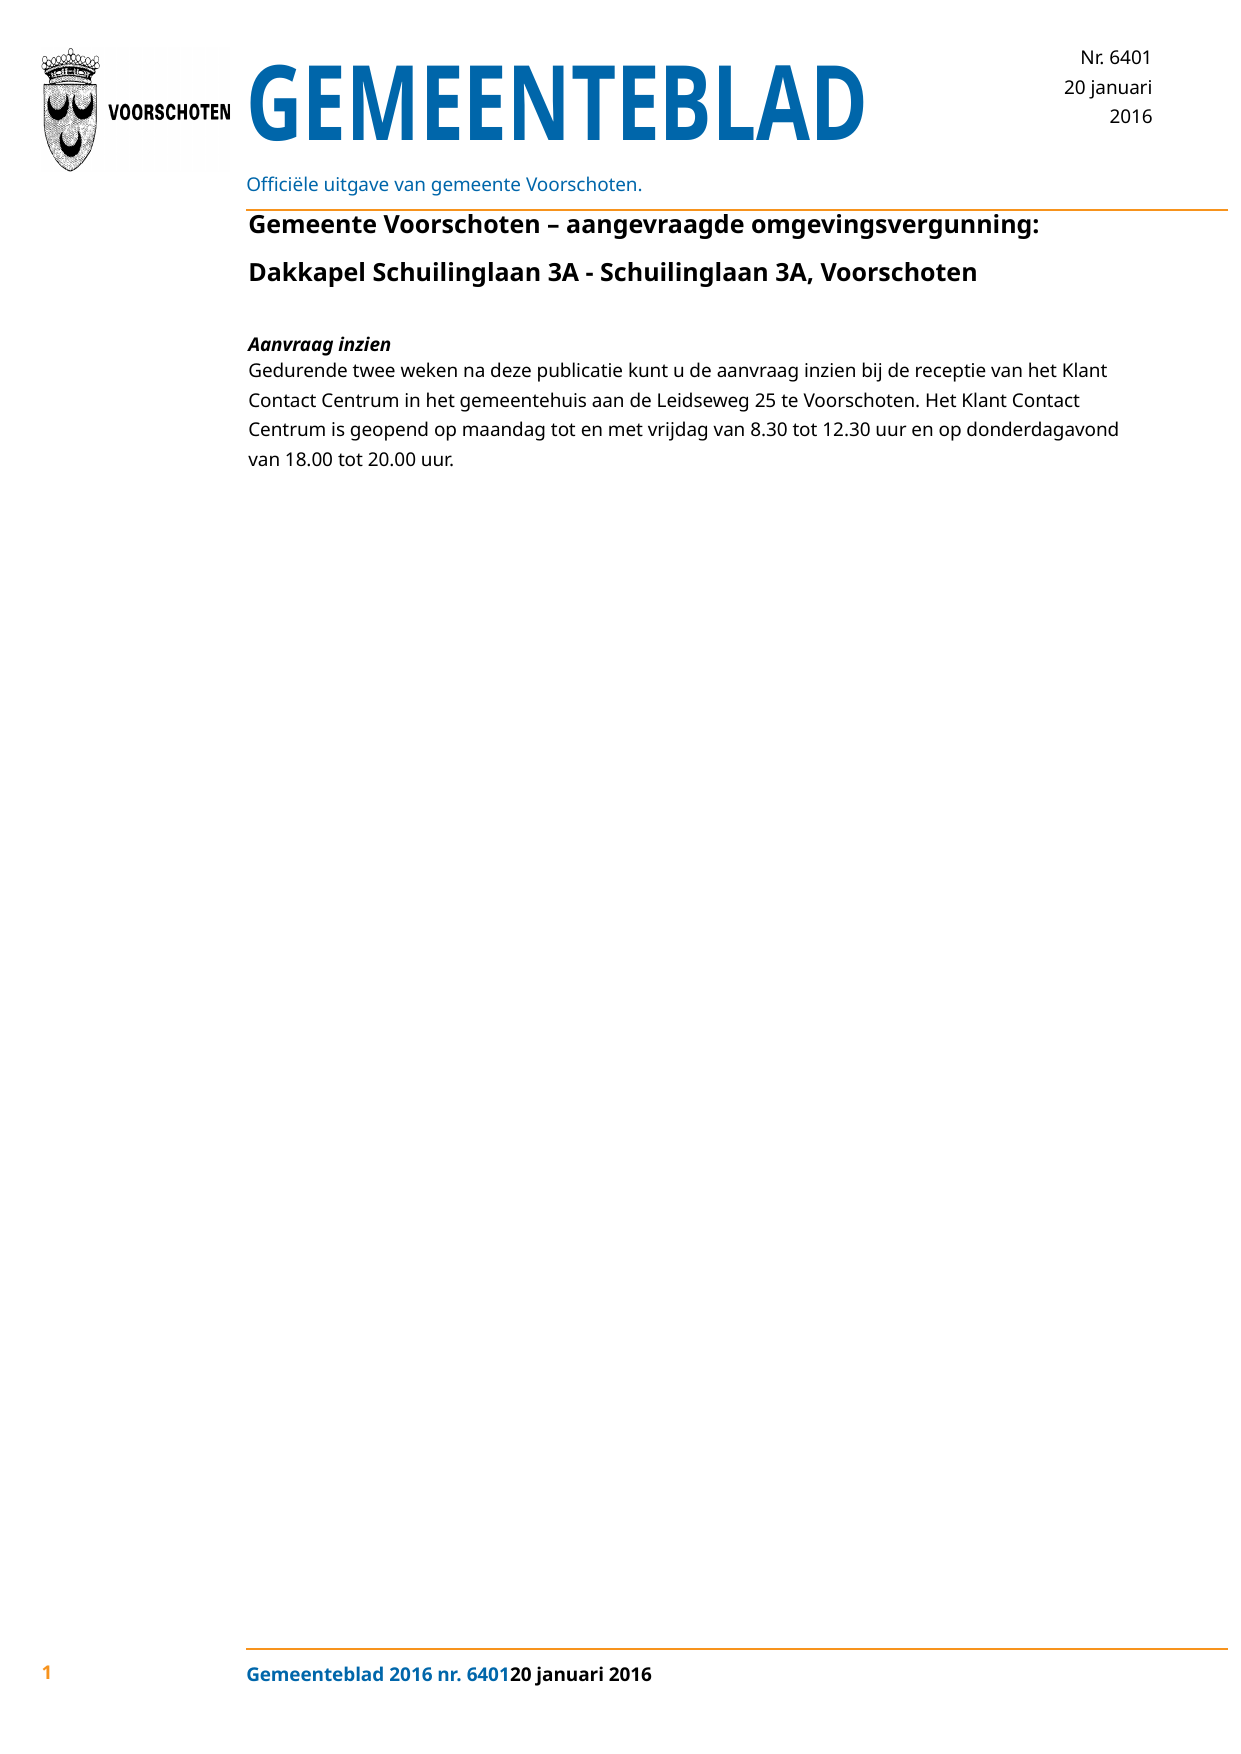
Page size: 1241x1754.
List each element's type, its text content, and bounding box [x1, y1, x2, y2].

picture [41, 47, 231, 172]
text Aanvraag inzien [248, 331, 1152, 357]
text Gemeente Voorschoten – aangevraagde omgevingsvergunning: Dakkapel Schuilinglaan 3A - Schuilinglaan 3A, Voorschoten [248, 211, 1152, 288]
text Gedurende twee weken na deze publicatie kunt u de aanvraag inzien bij de receptie van het Klant Contact Centrum in het gemeentehuis aan de Leidseweg 25 te Voorschoten. Het Klant Contact Centrum is geopend op maandag tot en met vrijdag van 8.30 tot 12.30 uur en op donderdagavond van 18.00 tot 20.00 uur. [248, 357, 1152, 472]
